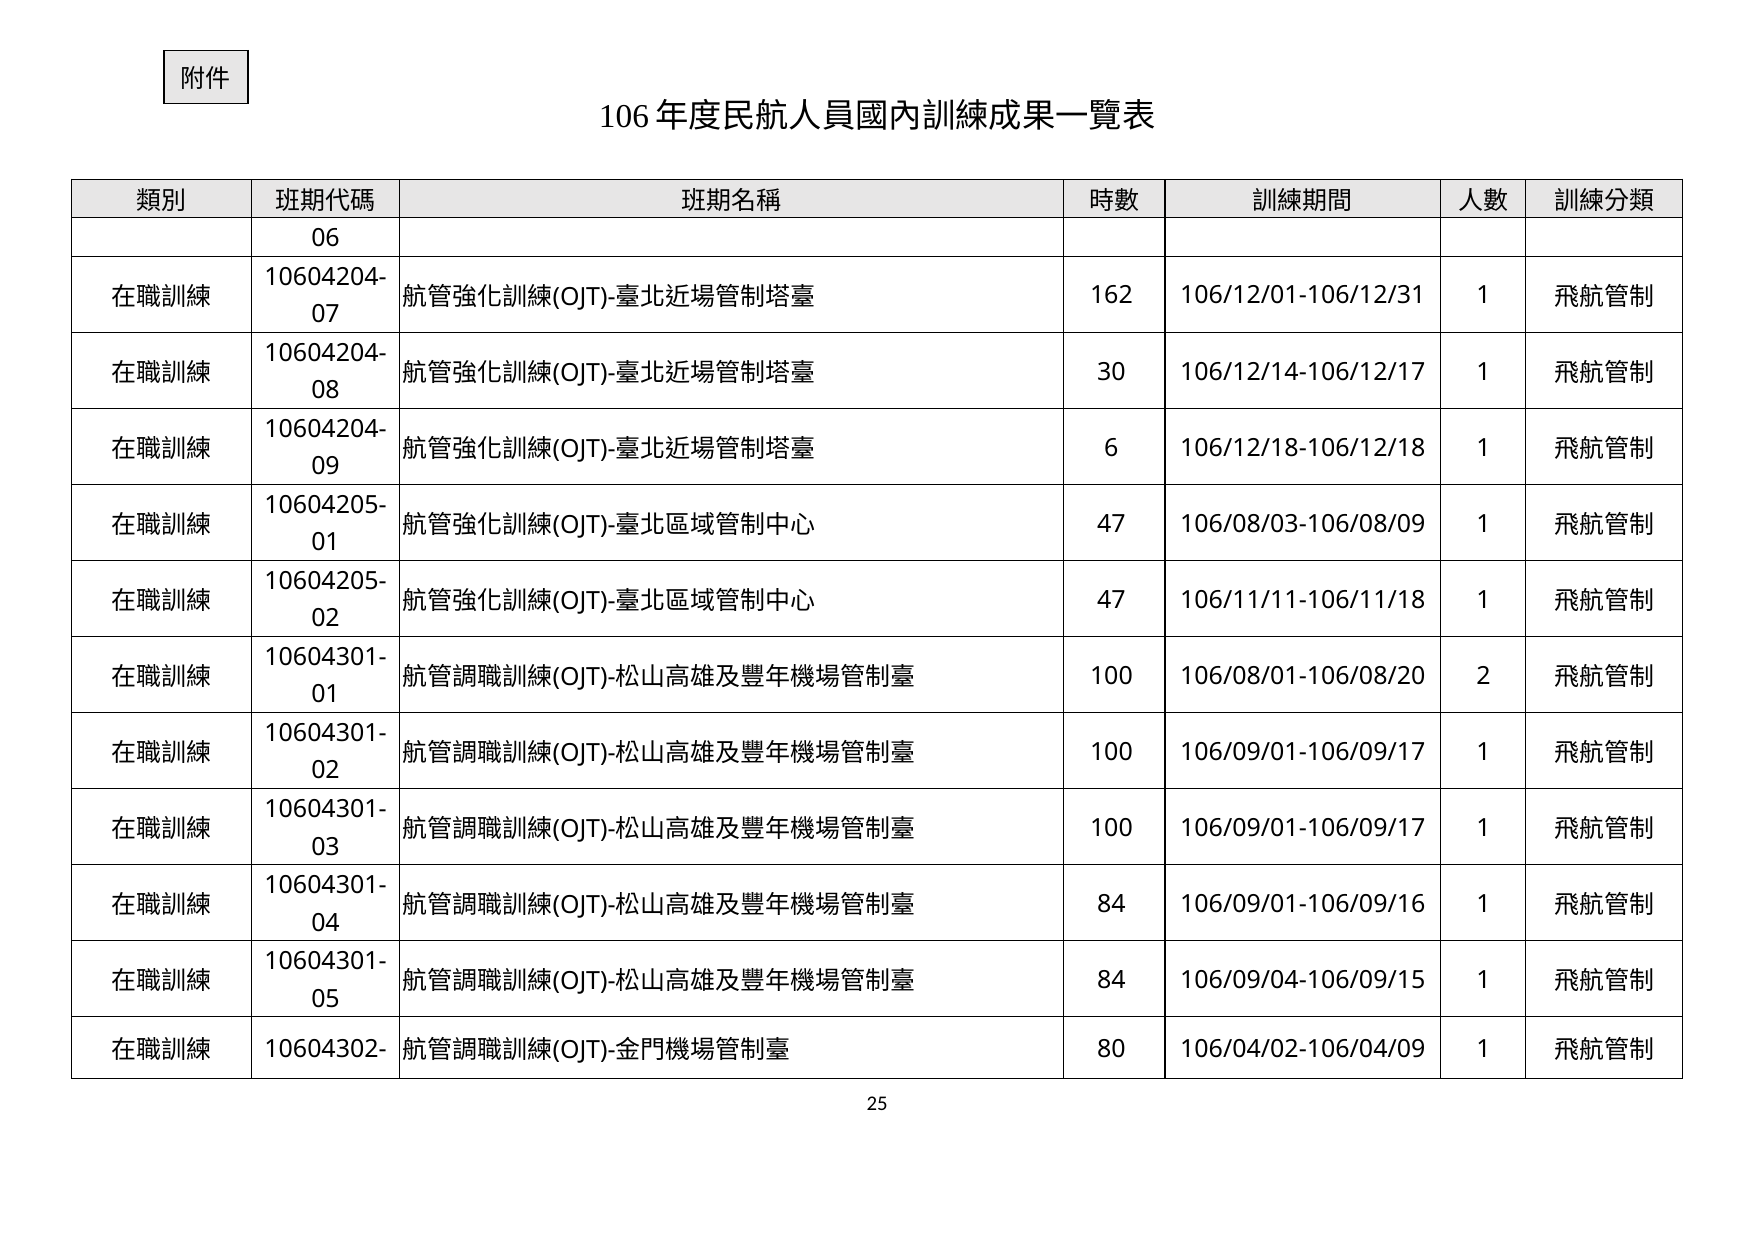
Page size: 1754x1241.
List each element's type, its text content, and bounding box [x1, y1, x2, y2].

table_cell 2 [1441, 637, 1525, 712]
table_cell 84 [1064, 865, 1164, 940]
table_cell 飛航管制 [1526, 409, 1682, 484]
table_cell 飛航管制 [1526, 713, 1682, 788]
table_cell 航管強化訓練(OJT)-臺北近場管制塔臺 [400, 333, 1063, 408]
table_cell 在職訓練 [72, 1017, 251, 1077]
table_cell 飛航管制 [1526, 865, 1682, 940]
table_cell 10604205-02 [252, 561, 399, 636]
table_cell 10604205-01 [252, 485, 399, 560]
table_cell 飛航管制 [1526, 485, 1682, 560]
table_cell 飛航管制 [1526, 257, 1682, 332]
table_cell 航管調職訓練(OJT)-松山高雄及豐年機場管制臺 [400, 637, 1063, 712]
table_cell 106/12/01-106/12/31 [1166, 257, 1440, 332]
table_cell [400, 218, 1063, 256]
table_cell 100 [1064, 637, 1164, 712]
table_cell [72, 218, 251, 256]
table_cell 飛航管制 [1526, 941, 1682, 1016]
table_cell 航管調職訓練(OJT)-金門機場管制臺 [400, 1017, 1063, 1077]
table_header 訓練分類 [165, 51, 247, 103]
table_cell 106/09/01-106/09/17 [1166, 713, 1440, 788]
table_cell 106/04/02-106/04/09 [1166, 1017, 1440, 1077]
table_cell 1 [1441, 789, 1525, 864]
table_cell 飛航管制 [1526, 1017, 1682, 1077]
table_cell 航管調職訓練(OJT)-松山高雄及豐年機場管制臺 [400, 789, 1063, 864]
table_cell 1 [1441, 1017, 1525, 1077]
table_cell 在職訓練 [72, 485, 251, 560]
table_cell 10604301-02 [252, 713, 399, 788]
table_cell [1441, 218, 1525, 256]
table_header 訓練期間 [1166, 180, 1440, 217]
table_cell 航管調職訓練(OJT)-松山高雄及豐年機場管制臺 [400, 865, 1063, 940]
table_cell 10604302- [252, 1017, 399, 1077]
table_cell 106/12/14-106/12/17 [1166, 333, 1440, 408]
table_cell 航管強化訓練(OJT)-臺北近場管制塔臺 [400, 409, 1063, 484]
table_cell 10604301-04 [252, 865, 399, 940]
table_cell 100 [1064, 789, 1164, 864]
table_cell 航管調職訓練(OJT)-松山高雄及豐年機場管制臺 [400, 941, 1063, 1016]
table_cell 06 [252, 218, 399, 256]
table_cell 航管強化訓練(OJT)-臺北近場管制塔臺 [400, 257, 1063, 332]
table_cell 10604301-03 [252, 789, 399, 864]
table_cell 84 [1064, 941, 1164, 1016]
table_cell 1 [1441, 561, 1525, 636]
table_header 訓練分類 [1526, 180, 1682, 217]
table_cell 10604204-08 [252, 333, 399, 408]
table_cell 飛航管制 [1526, 789, 1682, 864]
table_cell 在職訓練 [72, 257, 251, 332]
table_cell 航管強化訓練(OJT)-臺北區域管制中心 [400, 561, 1063, 636]
table_cell 1 [1441, 865, 1525, 940]
table_cell 6 [1064, 409, 1164, 484]
table_cell 在職訓練 [72, 789, 251, 864]
table_header 類別 [72, 180, 251, 217]
table_cell 30 [1064, 333, 1164, 408]
table_cell 100 [1064, 713, 1164, 788]
table_cell 162 [1064, 257, 1164, 332]
table_cell 在職訓練 [72, 713, 251, 788]
table_cell 在職訓練 [72, 409, 251, 484]
table_cell 1 [1441, 409, 1525, 484]
table_cell 106/12/18-106/12/18 [1166, 409, 1440, 484]
table_cell 航管調職訓練(OJT)-松山高雄及豐年機場管制臺 [400, 713, 1063, 788]
table_cell 航管強化訓練(OJT)-臺北區域管制中心 [400, 485, 1063, 560]
table_cell 飛航管制 [1526, 637, 1682, 712]
table_cell 1 [1441, 713, 1525, 788]
table_cell [1526, 218, 1682, 256]
table_cell 10604204-09 [252, 409, 399, 484]
table_header 班期名稱 [400, 180, 1063, 217]
table_cell 10604204-07 [252, 257, 399, 332]
table_cell 106/09/01-106/09/17 [1166, 789, 1440, 864]
table_header 時數 [1064, 180, 1164, 217]
table_cell 106/09/01-106/09/16 [1166, 865, 1440, 940]
table_cell 1 [1441, 257, 1525, 332]
table_cell 10604301-05 [252, 941, 399, 1016]
table_cell 在職訓練 [72, 941, 251, 1016]
table_cell [1064, 218, 1164, 256]
table_cell 106/08/03-106/08/09 [1166, 485, 1440, 560]
table_cell 飛航管制 [1526, 561, 1682, 636]
table_cell 在職訓練 [72, 333, 251, 408]
table_cell 1 [1441, 485, 1525, 560]
table_cell 80 [1064, 1017, 1164, 1077]
table_cell 106/09/04-106/09/15 [1166, 941, 1440, 1016]
table_cell 106/08/01-106/08/20 [1166, 637, 1440, 712]
table_cell 1 [1441, 333, 1525, 408]
table_cell 106/11/11-106/11/18 [1166, 561, 1440, 636]
table_header 班期代碼 [252, 180, 399, 217]
table_cell 10604301-01 [252, 637, 399, 712]
table_cell 47 [1064, 561, 1164, 636]
table_header 人數 [1441, 180, 1525, 217]
table_cell 47 [1064, 485, 1164, 560]
table_cell 在職訓練 [72, 865, 251, 940]
table_cell 在職訓練 [72, 561, 251, 636]
table_cell 在職訓練 [72, 637, 251, 712]
table_cell [1166, 218, 1440, 256]
table_cell 飛航管制 [1526, 333, 1682, 408]
table_cell 1 [1441, 941, 1525, 1016]
